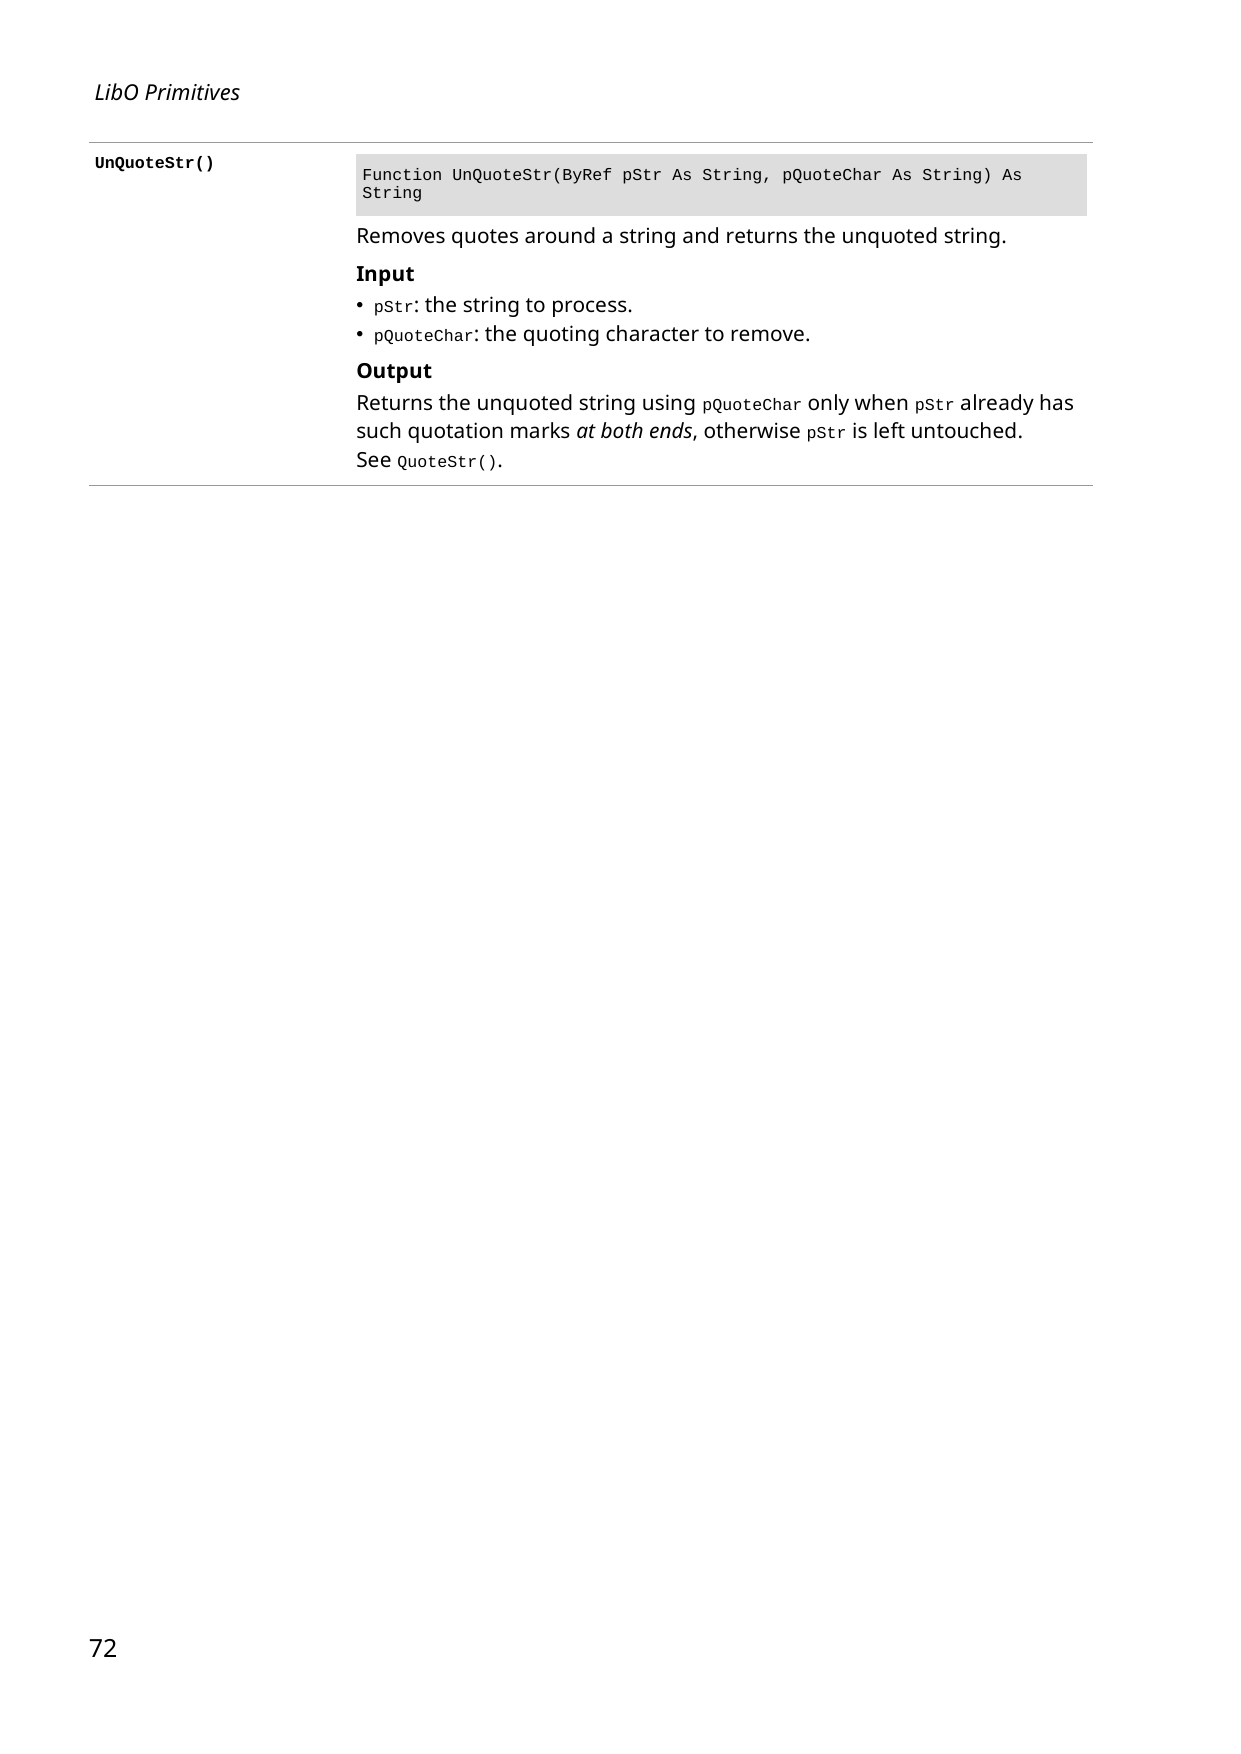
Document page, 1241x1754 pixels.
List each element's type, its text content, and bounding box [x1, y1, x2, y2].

table_cell Function UnQuoteStr(ByRef pStr As String, pQuoteChar As String) As String Removes quotes around a string and returns the unquoted string. Input pStr: the string to process. pQuoteChar: the quoting character to remove. Output Returns the unquoted string using pQuoteChar only when pStr already has such quotation marks at both ends, otherwise pStr is left untouched. See QuoteStr(). [350, 143, 1093, 485]
table_cell UnQuoteStr() [89, 143, 350, 485]
